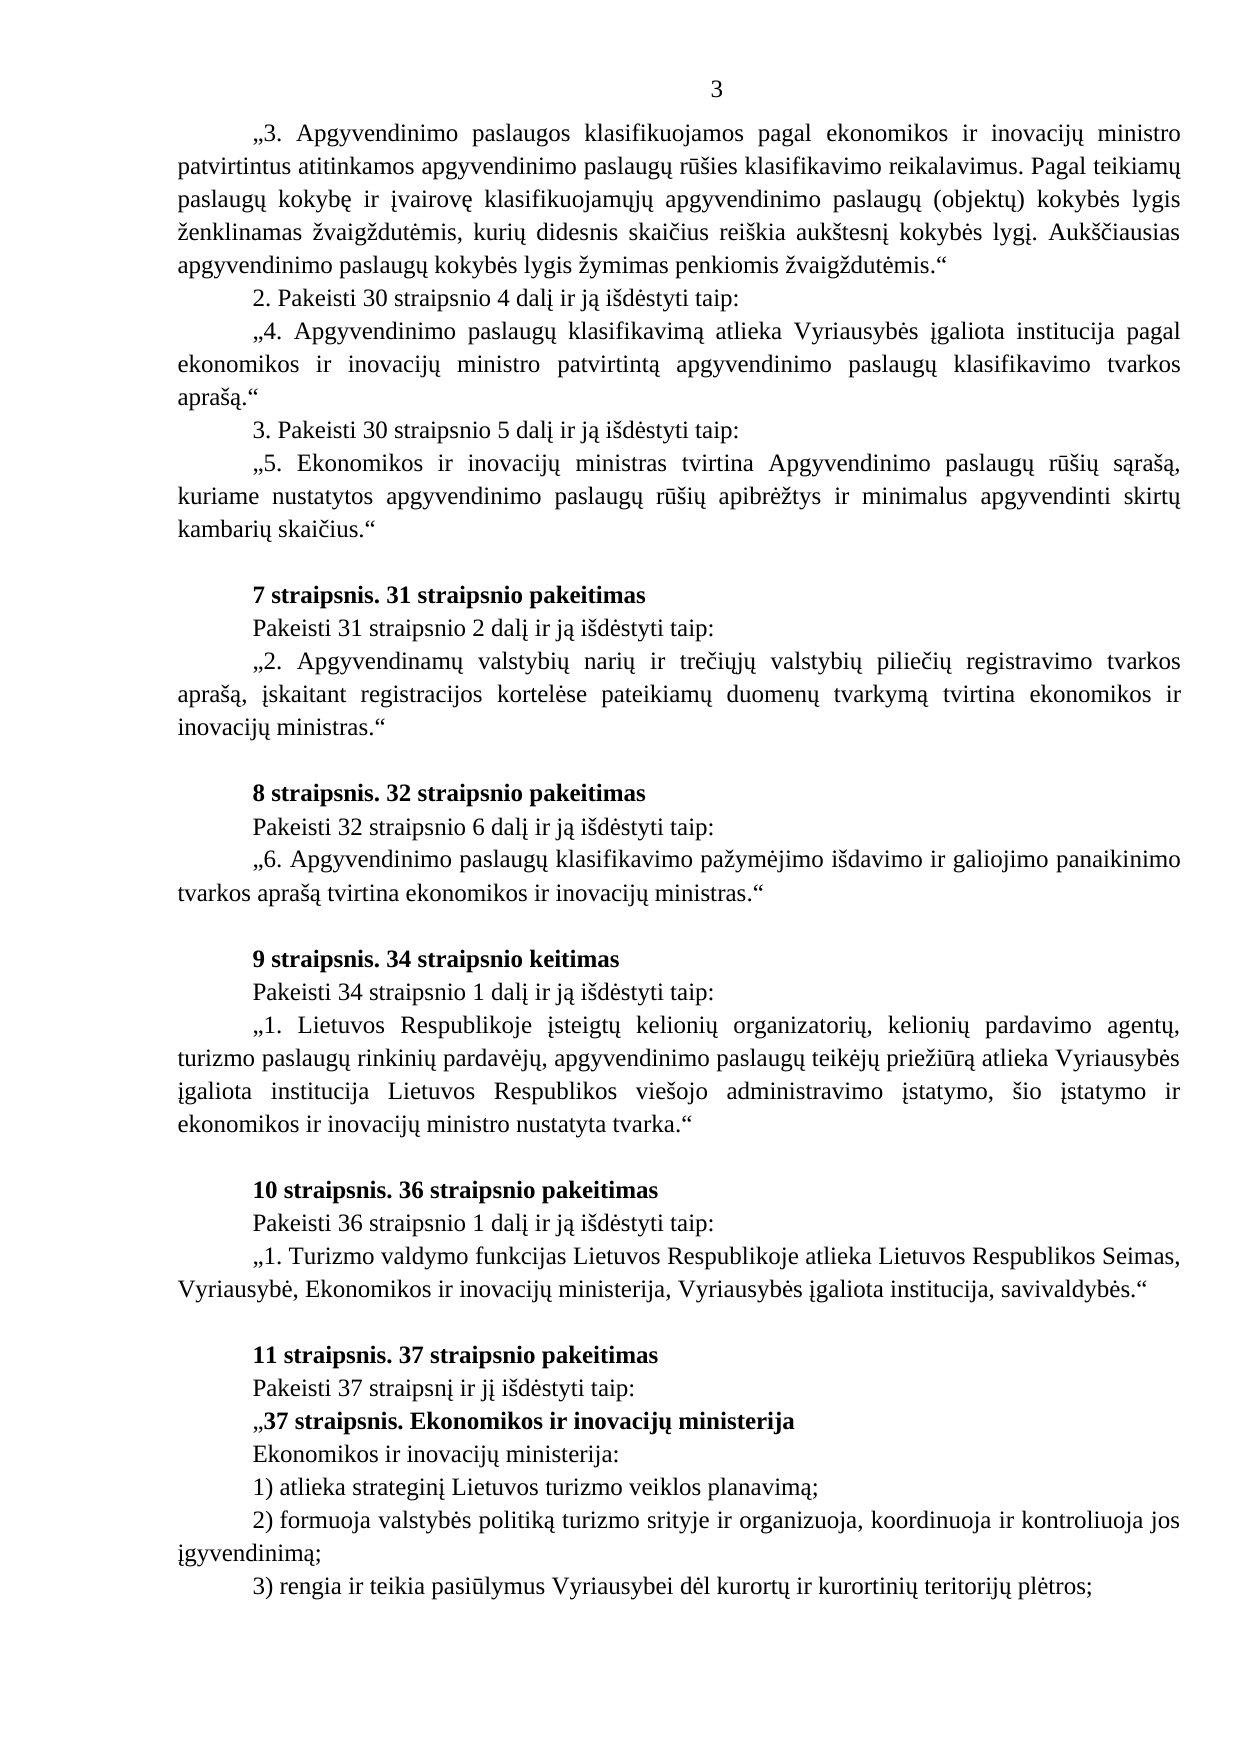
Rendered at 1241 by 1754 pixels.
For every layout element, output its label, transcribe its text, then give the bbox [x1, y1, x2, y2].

text 10 straipsnis. 36 straipsnio pakeitimas [177, 1175, 1181, 1203]
text Pakeisti 34 straipsnio 1 dalį ir ją išdėstyti taip: [177, 977, 1181, 1005]
text 3. Pakeisti 30 straipsnio 5 dalį ir ją išdėstyti taip: [177, 415, 1181, 444]
text 11 straipsnis. 37 straipsnio pakeitimas [177, 1340, 1181, 1369]
text 9 straipsnis. 34 straipsnio keitimas [177, 944, 1181, 972]
text Ekonomikos ir inovacijų ministerija: [177, 1439, 1181, 1468]
text „5. Ekonomikos ir inovacijų ministras tvirtina Apgyvendinimo paslaugų rūšių sąrašą, kuriame nustatytos apgyvendinimo paslaugų rūšių apibrėžtys ir minimalus apgyvendinti skirtų kambarių skaičius.“ [177, 448, 1181, 543]
text 3) rengia ir teikia pasiūlymus Vyriausybei dėl kurortų ir kurortinių teritorijų plėtros; [177, 1571, 1181, 1600]
text 7 straipsnis. 31 straipsnio pakeitimas [177, 580, 1181, 609]
text „3. Apgyvendinimo paslaugos klasifikuojamos pagal ekonomikos ir inovacijų ministro patvirtintus atitinkamos apgyvendinimo paslaugų rūšies klasifikavimo reikalavimus. Pagal teikiamų paslaugų kokybę ir įvairovę klasifikuojamųjų apgyvendinimo paslaugų (objektų) kokybės lygis ženklinamas žvaigždutėmis, kurių didesnis skaičius reiškia aukštesnį kokybės lygį. Aukščiausias apgyvendinimo paslaugų kokybės lygis žymimas penkiomis žvaigždutėmis.“ [177, 118, 1181, 279]
text „1. Lietuvos Respublikoje įsteigtų kelionių organizatorių, kelionių pardavimo agentų, turizmo paslaugų rinkinių pardavėjų, apgyvendinimo paslaugų teikėjų priežiūrą atlieka Vyriausybės įgaliota institucija Lietuvos Respublikos viešojo administravimo įstatymo, šio įstatymo ir ekonomikos ir inovacijų ministro nustatyta tvarka.“ [177, 1010, 1181, 1137]
text Pakeisti 32 straipsnio 6 dalį ir ją išdėstyti taip: [177, 812, 1181, 840]
text „1. Turizmo valdymo funkcijas Lietuvos Respublikoje atlieka Lietuvos Respublikos Seimas, Vyriausybė, Ekonomikos ir inovacijų ministerija, Vyriausybės įgaliota institucija, savivaldybės.“ [177, 1241, 1181, 1303]
text „2. Apgyvendinamų valstybių narių ir trečiųjų valstybių piliečių registravimo tvarkos aprašą, įskaitant registracijos kortelėse pateikiamų duomenų tvarkymą tvirtina ekonomikos ir inovacijų ministras.“ [177, 646, 1181, 741]
text 8 straipsnis. 32 straipsnio pakeitimas [177, 778, 1181, 807]
text 2. Pakeisti 30 straipsnio 4 dalį ir ją išdėstyti taip: [177, 283, 1181, 312]
text „37 straipsnis. Ekonomikos ir inovacijų ministerija [177, 1406, 1181, 1435]
text Pakeisti 37 straipsnį ir jį išdėstyti taip: [177, 1373, 1181, 1402]
text Pakeisti 31 straipsnio 2 dalį ir ją išdėstyti taip: [177, 613, 1181, 642]
text 2) formuoja valstybės politiką turizmo srityje ir organizuoja, koordinuoja ir kontroliuoja jos įgyvendinimą; [177, 1505, 1181, 1567]
text „6. Apgyvendinimo paslaugų klasifikavimo pažymėjimo išdavimo ir galiojimo panaikinimo tvarkos aprašą tvirtina ekonomikos ir inovacijų ministras.“ [177, 844, 1181, 906]
text 1) atlieka strateginį Lietuvos turizmo veiklos planavimą; [177, 1472, 1181, 1501]
text Pakeisti 36 straipsnio 1 dalį ir ją išdėstyti taip: [177, 1208, 1181, 1237]
text „4. Apgyvendinimo paslaugų klasifikavimą atlieka Vyriausybės įgaliota institucija pagal ekonomikos ir inovacijų ministro patvirtintą apgyvendinimo paslaugų klasifikavimo tvarkos aprašą.“ [177, 316, 1181, 411]
